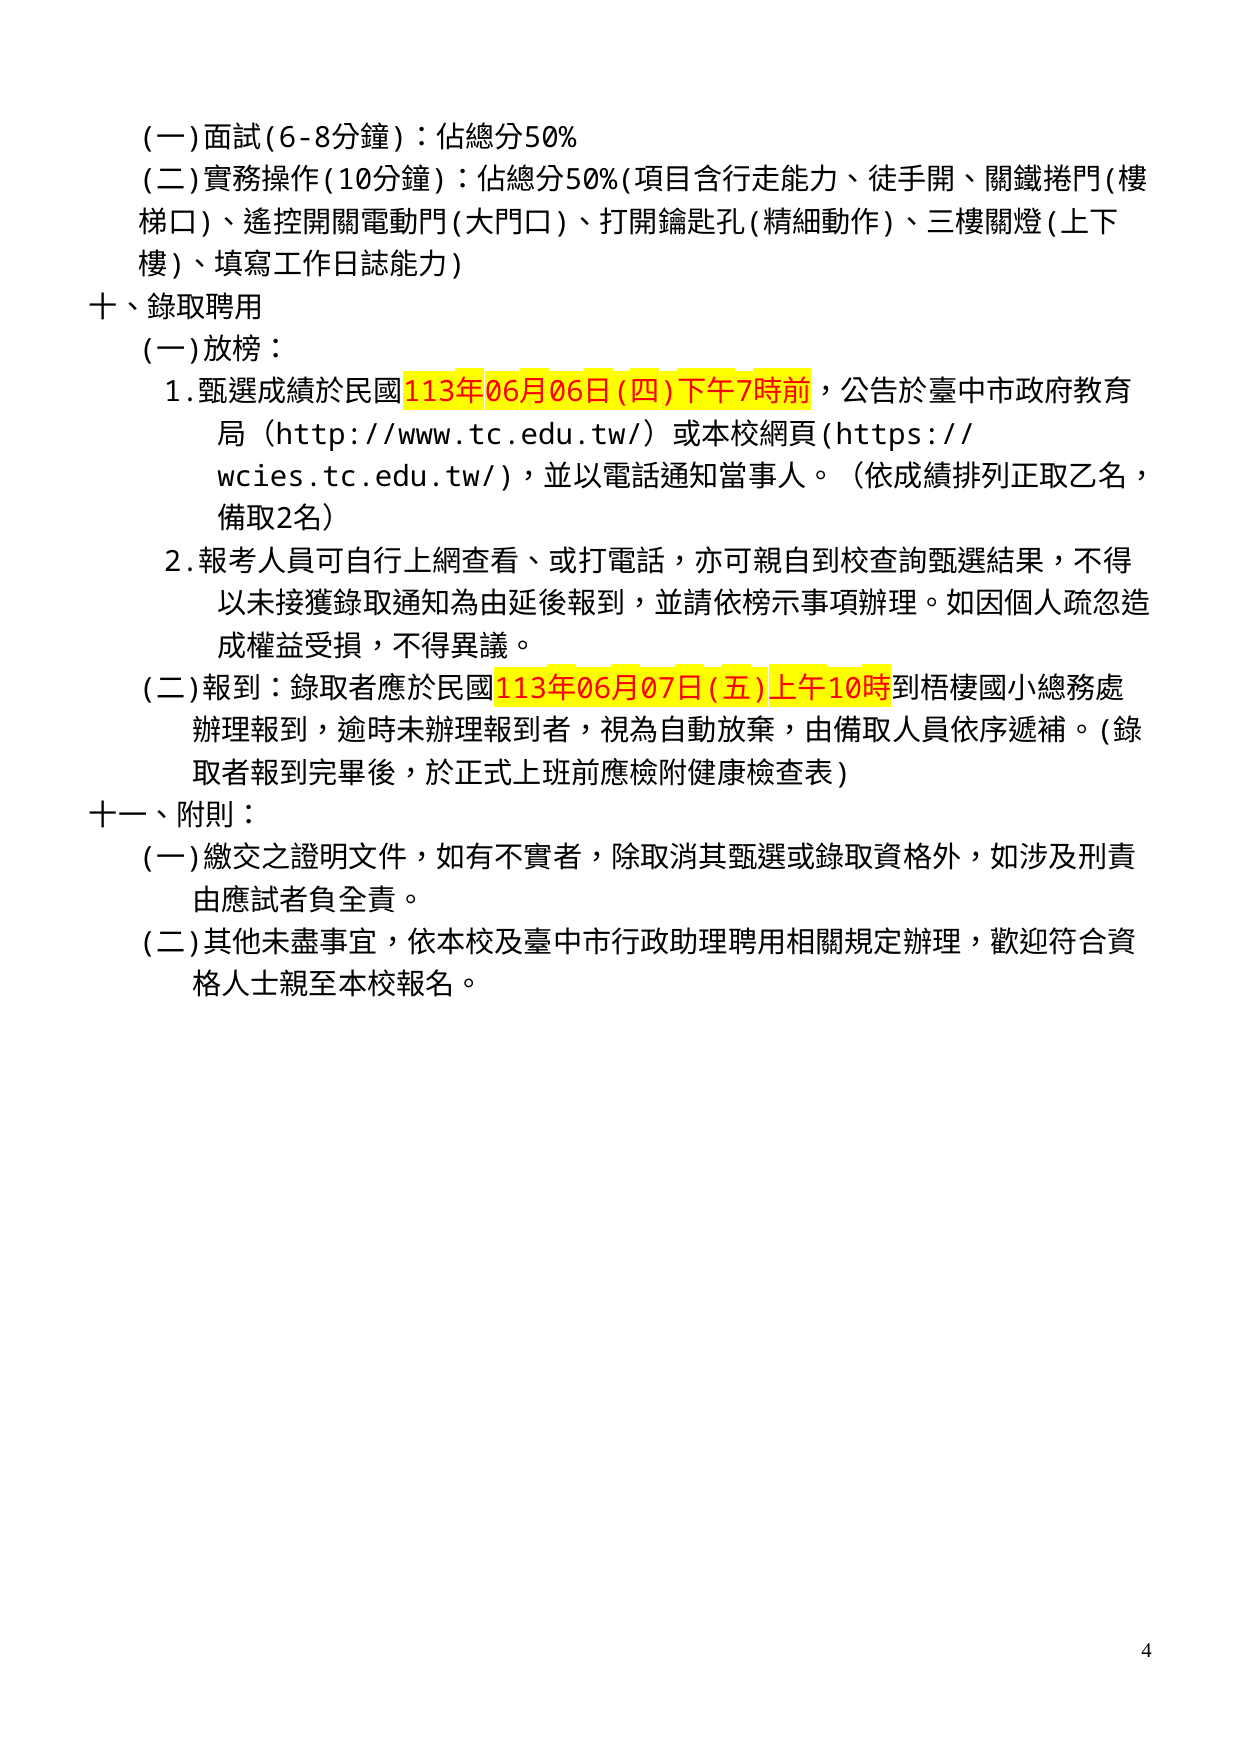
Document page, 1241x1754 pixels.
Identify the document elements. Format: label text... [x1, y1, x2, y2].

text (一)面試(6-8分鐘)：佔總分50% [139, 113, 1152, 156]
text 1.甄選成績於民國113年06月06日(四)下午7時前，公告於臺中市政府教育局（http://www.tc.edu.tw/）或本校網頁(https://wcies.tc.edu.tw/)，並以電話通知當事人。（依成績排列正取乙名，備取2名） [164, 368, 1152, 537]
text (二)報到：錄取者應於民國113年06月07日(五)上午10時到梧棲國小總務處辦理報到，逾時未辦理報到者，視為自動放棄，由備取人員依序遞補。(錄取者報到完畢後，於正式上班前應檢附健康檢查表) [138, 664, 1152, 792]
text (一)繳交之證明文件，如有不實者，除取消其甄選或錄取資格外，如涉及刑責由應試者負全責。 [139, 834, 1152, 918]
text (二)實務操作(10分鐘)：佔總分50%(項目含行走能力、徒手開、關鐵捲門(樓梯口)、遙控開關電動門(大門口)、打開鑰匙孔(精細動作)、三樓關燈(上下樓)、填寫工作日誌能力) [139, 156, 1152, 283]
text (一)放榜： [139, 325, 1152, 368]
text 十一、附則： [89, 792, 1152, 834]
text 十、錄取聘用 [89, 283, 1152, 325]
text (二)其他未盡事宜，依本校及臺中市行政助理聘用相關規定辦理，歡迎符合資格人士親至本校報名。 [139, 918, 1152, 1003]
text 2.報考人員可自行上網查看、或打電話，亦可親自到校查詢甄選結果，不得以未接獲錄取通知為由延後報到，並請依榜示事項辦理。如因個人疏忽造成權益受損，不得異議。 [164, 537, 1152, 664]
